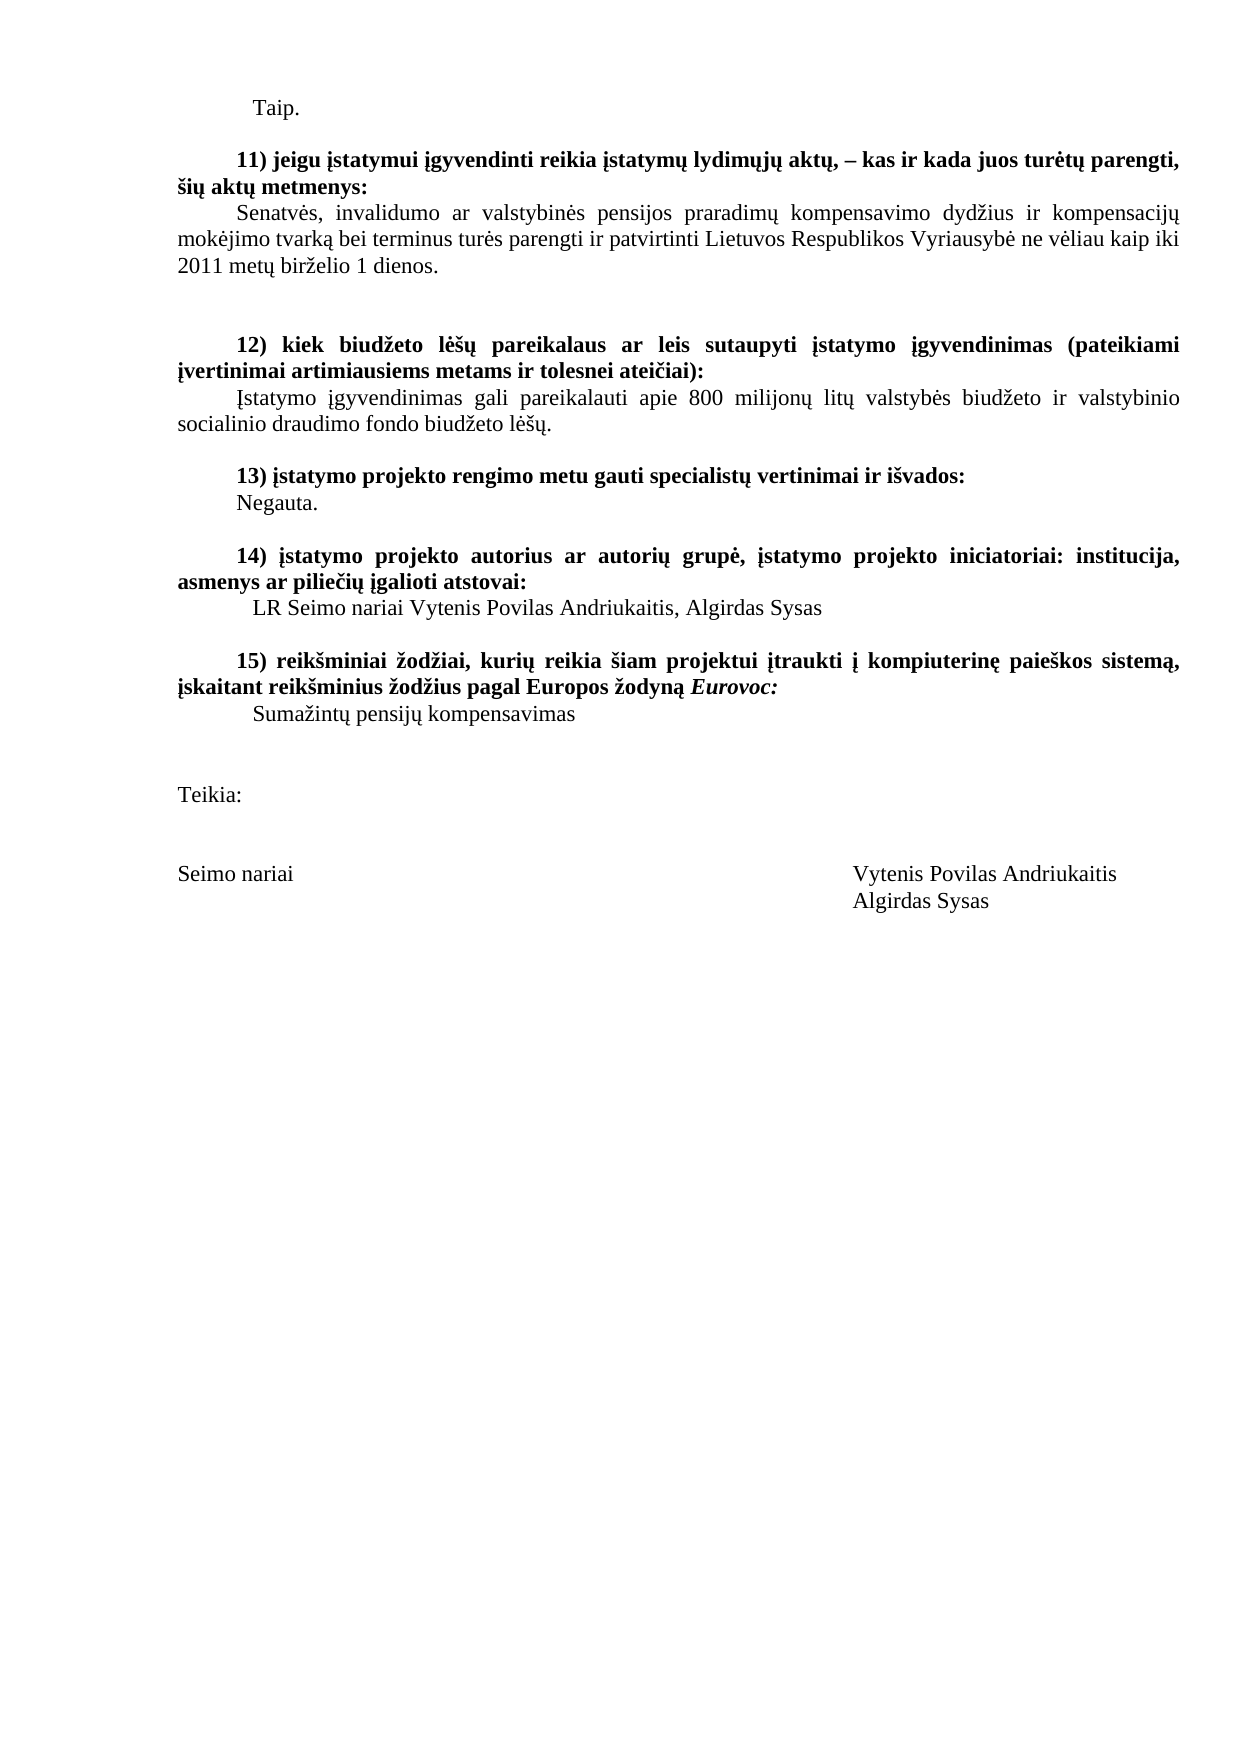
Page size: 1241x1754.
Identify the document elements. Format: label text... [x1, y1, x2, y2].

text Įstatymo įgyvendinimas gali pareikalauti apie 800 milijonų litų valstybės biudžeto ir valstybinio socialinio draudimo fondo biudžeto lėšų. [177, 383, 1181, 436]
text 15) reikšminiai žodžiai, kurių reikia šiam projektui įtraukti į kompiuterinę paieškos sistemą, įskaitant reikšminius žodžius pagal Europos žodyną Eurovoc: [177, 647, 1181, 700]
text Algirdas Sysas [177, 887, 1181, 913]
text Senatvės, invalidumo ar valstybinės pensijos praradimų kompensavimo dydžius ir kompensacijų mokėjimo tvarką bei terminus turės parengti ir patvirtinti Lietuvos Respublikos Vyriausybė ne vėliau kaip iki 2011 metų birželio 1 dienos. [177, 199, 1181, 278]
text LR Seimo nariai Vytenis Povilas Andriukaitis, Algirdas Sysas [252, 594, 1181, 621]
text 11) jeigu įstatymui įgyvendinti reikia įstatymų lydimųjų aktų, – kas ir kada juos turėtų parengti, šių aktų metmenys: [177, 146, 1181, 199]
text 13) įstatymo projekto rengimo metu gauti specialistų vertinimai ir išvados: [177, 463, 1181, 489]
text Teikia: [177, 781, 1181, 808]
text 12) kiek biudžeto lėšų pareikalaus ar leis sutaupyti įstatymo įgyvendinimas (pateikiami įvertinimai artimiausiems metams ir tolesnei ateičiai): [177, 331, 1181, 383]
text Taip. [252, 94, 1181, 120]
list Negauta. [177, 489, 1181, 515]
text Seimo nariai Vytenis Povilas Andriukaitis [177, 860, 1181, 887]
text Sumažintų pensijų kompensavimas [252, 700, 1181, 726]
text 14) įstatymo projekto autorius ar autorių grupė, įstatymo projekto iniciatoriai: institucija, asmenys ar piliečių įgalioti atstovai: [177, 542, 1181, 594]
